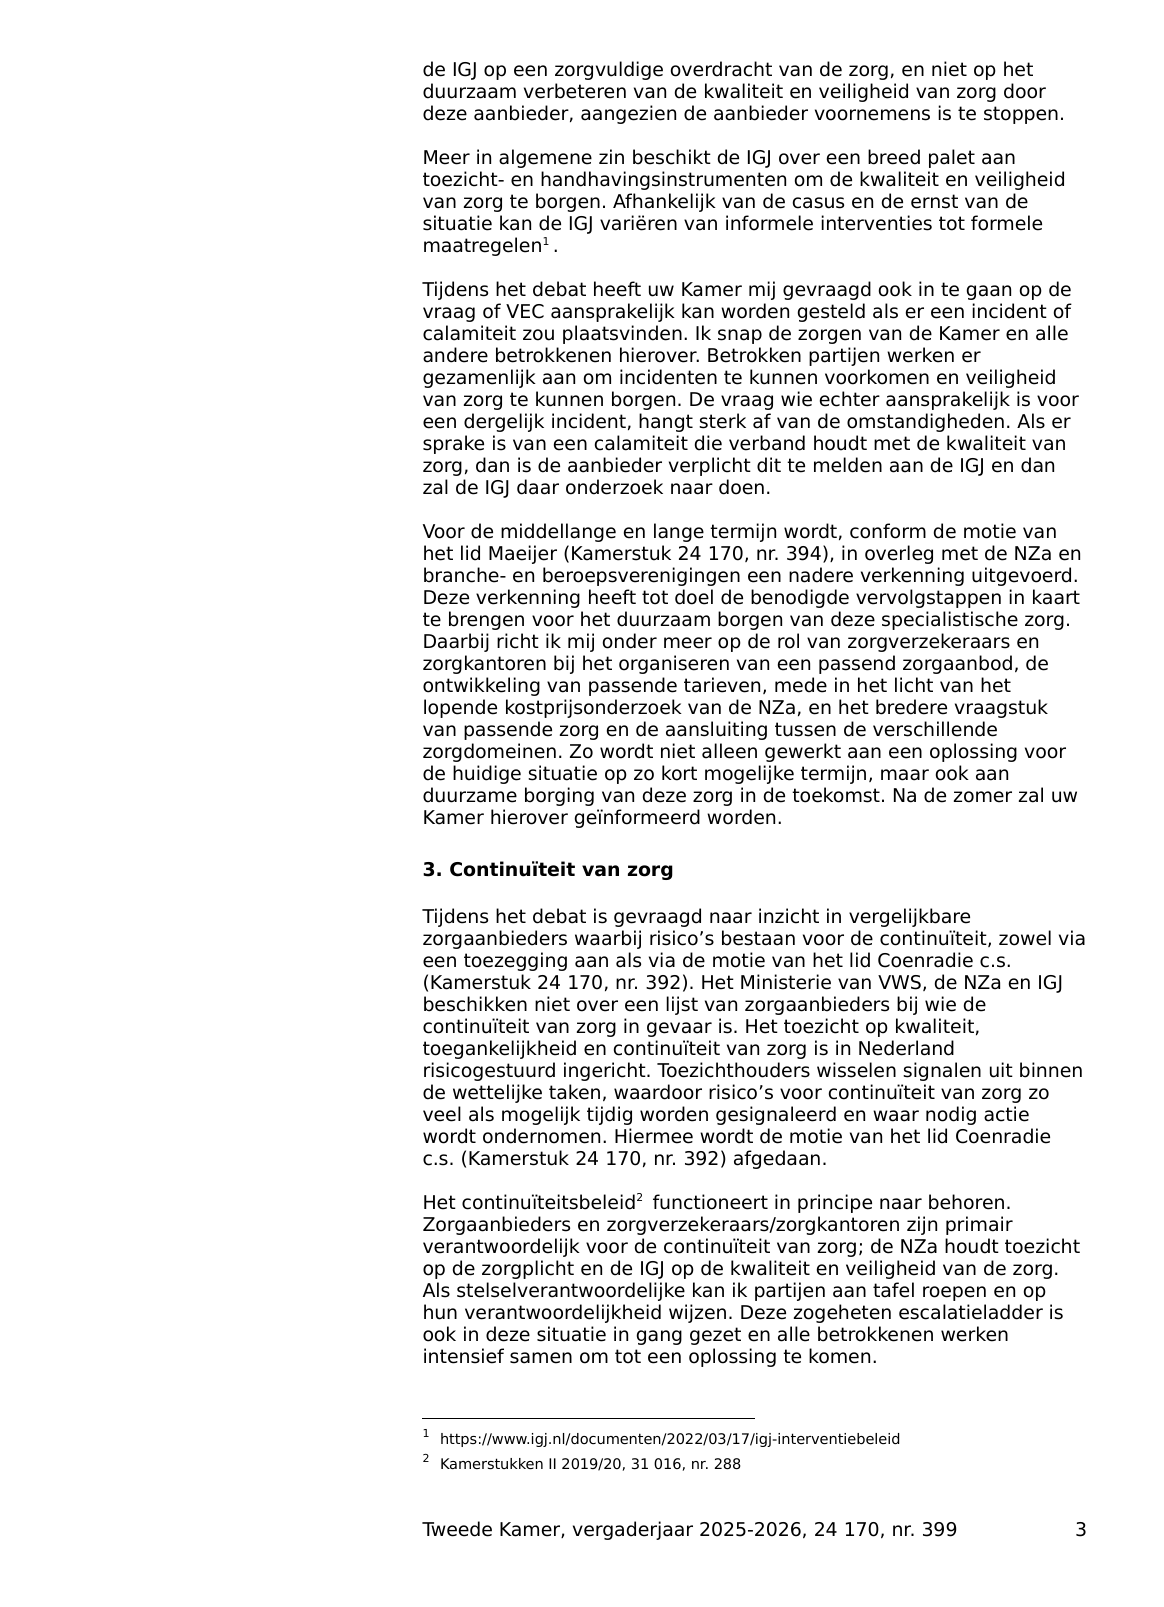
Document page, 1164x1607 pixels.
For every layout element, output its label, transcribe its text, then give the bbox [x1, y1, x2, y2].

text Tijdens het debat heeft uw Kamer mij gevraagd ook in te gaan op de vraag of VEC aansprakelijk kan worden gesteld als er een incident of calamiteit zou plaatsvinden. Ik snap de zorgen van de Kamer en alle andere betrokkenen hierover. Betrokken partijen werken er gezamenlijk aan om incidenten te kunnen voorkomen en veiligheid van zorg te kunnen borgen. De vraag wie echter aansprakelijk is voor een dergelijk incident, hangt sterk af van de omstandigheden. Als er sprake is van een calamiteit die verband houdt met de kwaliteit van zorg, dan is de aanbieder verplicht dit te melden aan de IGJ en dan zal de IGJ daar onderzoek naar doen. [422, 279, 1087, 499]
text Voor de middellange en lange termijn wordt, conform de motie van het lid Maeijer (Kamerstuk 24 170, nr. 394), in overleg met de NZa en branche- en beroepsverenigingen een nadere verkenning uitgevoerd. Deze verkenning heeft tot doel de benodigde vervolgstappen in kaart te brengen voor het duurzaam borgen van deze specialistische zorg. Daarbij richt ik mij onder meer op de rol van zorgverzekeraars en zorgkantoren bij het organiseren van een passend zorgaanbod, de ontwikkeling van passende tarieven, mede in het licht van het lopende kostprijsonderzoek van de NZa, en het bredere vraagstuk van passende zorg en de aansluiting tussen de verschillende zorgdomeinen. Zo wordt niet alleen gewerkt aan een oplossing voor de huidige situatie op zo kort mogelijke termijn, maar ook aan duurzame borging van deze zorg in de toekomst. Na de zomer zal uw Kamer hierover geïnformeerd worden. [422, 521, 1087, 829]
text Meer in algemene zin beschikt de IGJ over een breed palet aan toezicht- en handhavingsinstrumenten om de kwaliteit en veiligheid van zorg te borgen. Afhankelijk van de casus en de ernst van de situatie kan de IGJ variëren van informele interventies tot formele maatregelen. [422, 147, 1087, 257]
text Kamerstukken II 2019/20, 31 016, nr. 288 [422, 1452, 1087, 1474]
text Tijdens het debat is gevraagd naar inzicht in vergelijkbare zorgaanbieders waarbij risico’s bestaan voor de continuïteit, zowel via een toezegging aan als via de motie van het lid Coenradie c.s. (Kamerstuk 24 170, nr. 392). Het Ministerie van VWS, de NZa en IGJ beschikken niet over een lijst van zorgaanbieders bij wie de continuïteit van zorg in gevaar is. Het toezicht op kwaliteit, toegankelijkheid en continuïteit van zorg is in Nederland risicogestuurd ingericht. Toezichthouders wisselen signalen uit binnen de wettelijke taken, waardoor risico’s voor continuïteit van zorg zo veel als mogelijk tijdig worden gesignaleerd en waar nodig actie wordt ondernomen. Hiermee wordt de motie van het lid Coenradie c.s. (Kamerstuk 24 170, nr. 392) afgedaan. [422, 906, 1087, 1170]
text https://www.igj.nl/documenten/2022/03/17/igj-interventiebeleid [422, 1427, 1087, 1449]
text Het continuïteitsbeleid functioneert in principe naar behoren. Zorgaanbieders en zorgverzekeraars/zorgkantoren zijn primair verantwoordelijk voor de continuïteit van zorg; de NZa houdt toezicht op de zorgplicht en de IGJ op de kwaliteit en veiligheid van de zorg. Als stelselverantwoordelijke kan ik partijen aan tafel roepen en op hun verantwoordelijkheid wijzen. Deze zogeheten escalatieladder is ook in deze situatie in gang gezet en alle betrokkenen werken intensief samen om tot een oplossing te komen. [422, 1192, 1087, 1368]
text de IGJ op een zorgvuldige overdracht van de zorg, en niet op het duurzaam verbeteren van de kwaliteit en veiligheid van zorg door deze aanbieder, aangezien de aanbieder voornemens is te stoppen. [422, 59, 1087, 125]
subtitle 3. Continuïteit van zorg [422, 859, 1087, 881]
